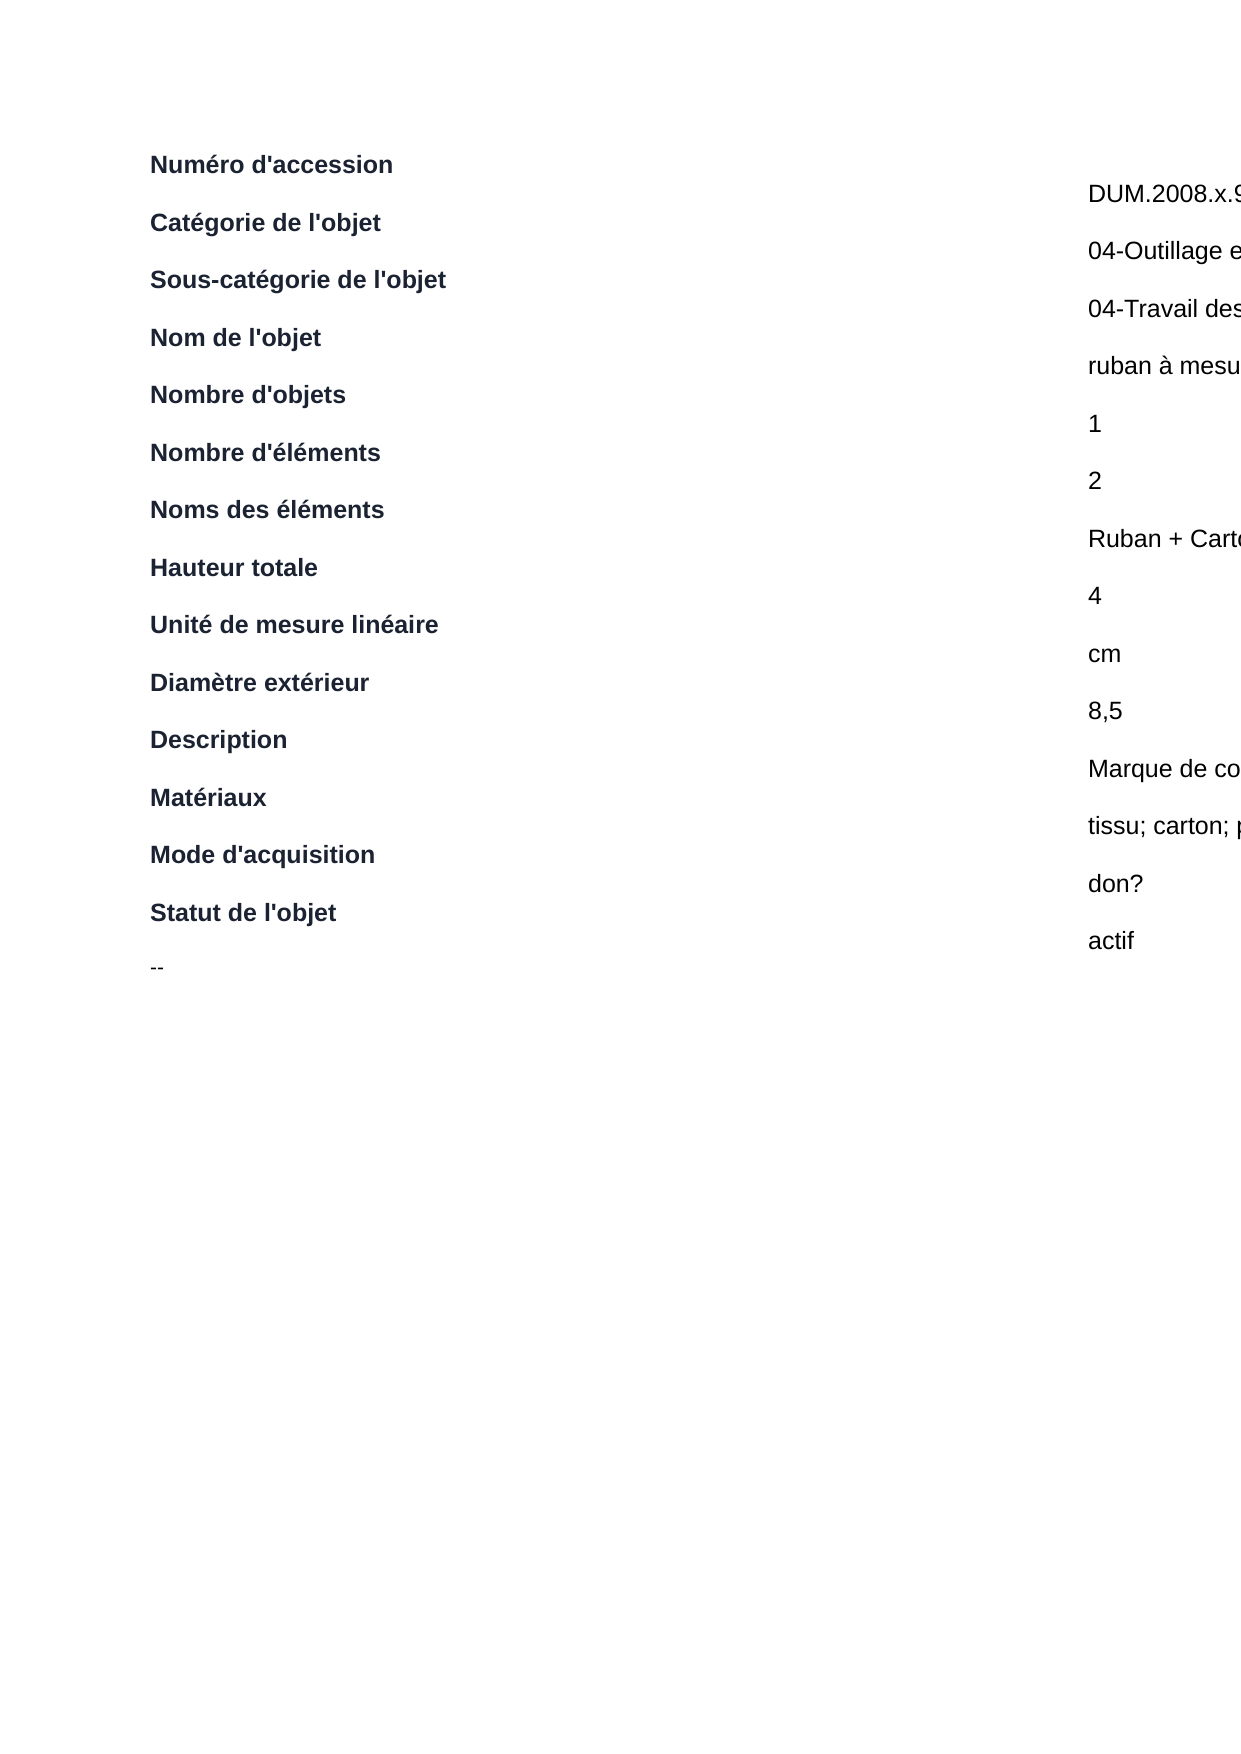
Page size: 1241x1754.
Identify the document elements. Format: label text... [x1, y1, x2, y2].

text Noms des éléments [150, 495, 1090, 524]
text Ruban + Carton [1088, 524, 1240, 552]
text -- [150, 955, 1090, 979]
text Statut de l'objet [150, 897, 1090, 926]
text ruban à mesurer [1088, 351, 1240, 380]
text Mode d'acquisition [150, 840, 1090, 869]
text tissu; carton; papier [1088, 811, 1240, 840]
text 8,5 [1088, 696, 1240, 725]
text Nombre d'objets [150, 380, 1090, 409]
text DUM.2008.x.99.1-2 [1088, 179, 1240, 207]
text Description [150, 725, 1090, 754]
text Marque de commerce : PatternPapier endommagé.Ruban de couleur brun avec motif de couleur bleu.10 yardsÉcrit: yardage Metter bolt. 2008_3134_1-2 [1088, 754, 1240, 782]
text Numéro d'accession [150, 150, 1090, 179]
text Sous-catégorie de l'objet [150, 265, 1090, 294]
text cm [1088, 639, 1240, 667]
text 1 [1088, 409, 1240, 437]
text Unité de mesure linéaire [150, 610, 1090, 639]
text Diamètre extérieur [150, 667, 1090, 696]
text 04-Outillage et équipement pour le traitement de matières premières [1088, 236, 1240, 265]
text 04-Travail des fibres et confection [1088, 294, 1240, 322]
text Matériaux [150, 782, 1090, 811]
text Nom de l'objet [150, 322, 1090, 351]
text 4 [1088, 581, 1240, 610]
text Catégorie de l'objet [150, 207, 1090, 236]
text actif [1088, 926, 1240, 955]
text 2 [1088, 466, 1240, 495]
text don? [1088, 869, 1240, 897]
text Nombre d'éléments [150, 437, 1090, 466]
text Hauteur totale [150, 552, 1090, 581]
